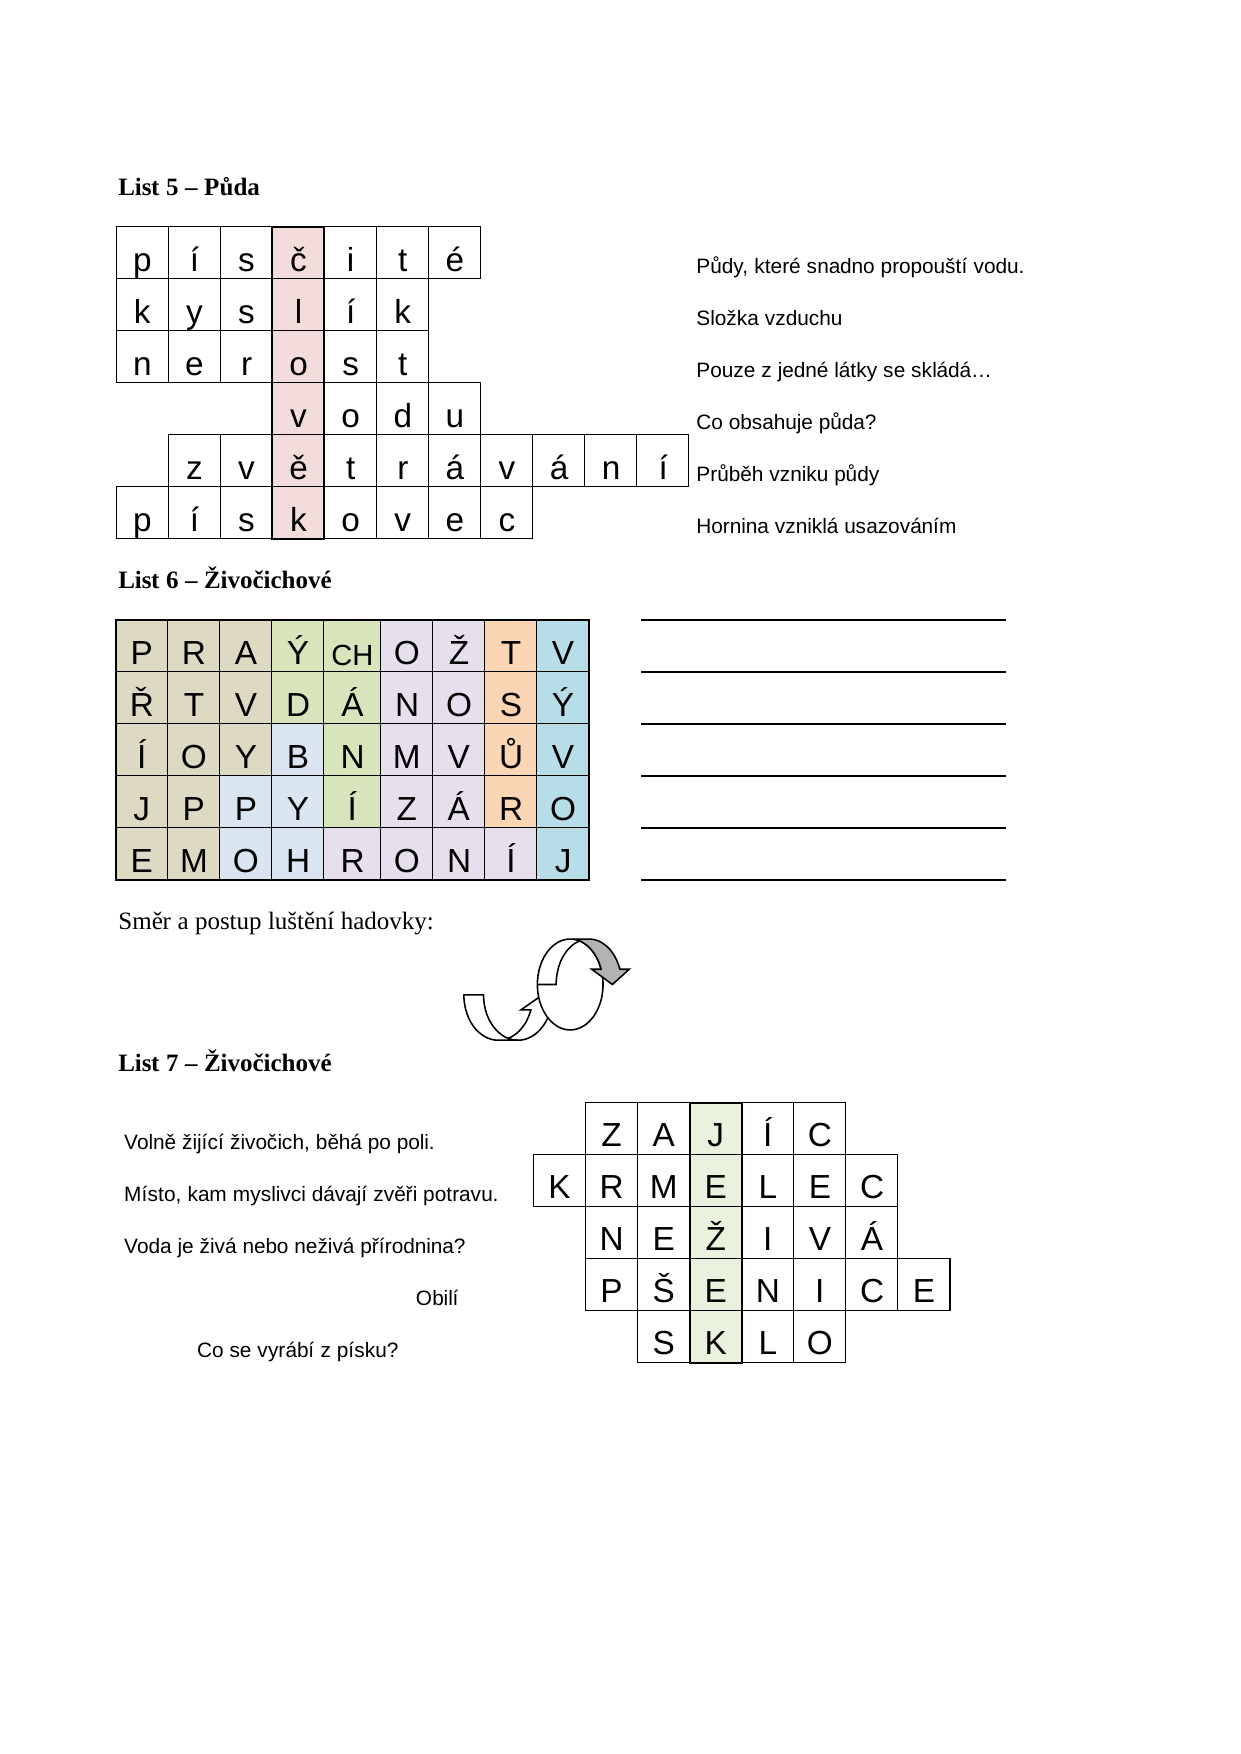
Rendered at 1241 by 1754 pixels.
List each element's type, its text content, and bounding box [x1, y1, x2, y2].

table_cell [693, 777, 745, 827]
table_header [954, 621, 1006, 671]
table_cell Á [433, 776, 484, 827]
table_cell v [377, 487, 428, 538]
table_cell [637, 382, 689, 434]
table_cell O [381, 828, 432, 879]
table_cell [263, 1258, 335, 1310]
table_cell [637, 487, 689, 538]
text Směr a postup luštění hadovky: [118, 906, 1122, 935]
table_header [849, 621, 901, 671]
table_cell Ů [485, 724, 536, 775]
table_header Z [586, 1103, 637, 1154]
table_cell S [485, 672, 536, 723]
table_cell z [169, 435, 220, 486]
table_cell [693, 725, 745, 775]
table_cell [335, 1258, 408, 1310]
table_cell I [743, 1207, 793, 1258]
table_cell [590, 723, 641, 775]
table_cell [533, 1310, 585, 1362]
table_header [637, 226, 689, 278]
table_cell E [117, 828, 167, 879]
table_cell [846, 1311, 898, 1362]
table_cell e [169, 331, 220, 382]
table_cell V [794, 1207, 845, 1258]
table_cell [585, 382, 637, 434]
table_cell [954, 673, 1006, 723]
table_cell [637, 330, 689, 382]
table_cell k [117, 279, 168, 330]
table_cell [533, 278, 585, 330]
table_cell T [168, 672, 219, 723]
table_cell B [272, 724, 323, 775]
table_cell [590, 827, 641, 879]
table_cell [745, 725, 797, 775]
table_cell í [169, 487, 220, 538]
table_cell [641, 725, 693, 775]
table_cell v [481, 435, 532, 486]
table_cell s [221, 279, 271, 330]
table_cell á [533, 435, 584, 486]
table_cell J [117, 776, 167, 827]
table_cell [1072, 382, 1088, 434]
table_cell C [846, 1259, 897, 1310]
table_cell E [898, 1259, 949, 1310]
table_cell k [273, 487, 323, 538]
table_cell Místo, kam myslivci dávají zvěři potravu. [117, 1154, 533, 1206]
table_cell [190, 1258, 262, 1310]
table_cell o [325, 487, 376, 538]
table_cell [637, 278, 689, 330]
table_cell Obilí [408, 1258, 481, 1310]
table_header [533, 1102, 585, 1154]
table_cell [1038, 434, 1054, 486]
table_cell [745, 829, 797, 879]
text List 7 – Živočichové [118, 1048, 1122, 1077]
table_cell u [429, 383, 480, 434]
table_header [641, 621, 693, 671]
table_cell [797, 777, 849, 827]
table_cell L [743, 1155, 793, 1206]
table_cell [745, 777, 797, 827]
table_cell [951, 1258, 1002, 1310]
table_cell P [168, 776, 219, 827]
table_cell [641, 829, 693, 879]
table_header R [168, 621, 219, 671]
table_cell D [272, 672, 323, 723]
table_cell [1055, 434, 1072, 486]
table_cell [641, 673, 693, 723]
table_cell [1038, 278, 1054, 330]
table_cell [693, 829, 745, 879]
table_cell K [691, 1311, 741, 1362]
table_header [585, 226, 637, 278]
table_cell [585, 330, 637, 382]
table_cell O [537, 776, 588, 827]
table_header V [537, 621, 588, 671]
table_cell [481, 382, 533, 434]
table_cell I [794, 1259, 845, 1310]
table_cell O [433, 672, 484, 723]
table_cell [1072, 330, 1088, 382]
table_cell [901, 829, 953, 879]
table_cell [1055, 486, 1072, 538]
table_cell [849, 829, 901, 879]
table_cell [950, 1206, 1002, 1258]
table_cell [898, 1206, 950, 1258]
table_cell Í [324, 776, 380, 827]
table_cell á [429, 435, 480, 486]
table_cell p [117, 487, 168, 538]
table_cell [1055, 382, 1072, 434]
table_cell R [485, 776, 536, 827]
table_header s [221, 227, 271, 278]
table_header P [117, 621, 167, 671]
table_cell k [377, 279, 428, 330]
table_cell [849, 725, 901, 775]
table_cell d [377, 383, 428, 434]
table_cell S [638, 1311, 689, 1362]
table_header Ž [433, 621, 484, 671]
table_cell Í [485, 828, 536, 879]
table_cell [533, 330, 585, 382]
table_cell E [638, 1207, 689, 1258]
table_cell N [586, 1207, 637, 1258]
table_cell [481, 278, 533, 330]
table_cell [1038, 382, 1054, 434]
table_cell M [381, 724, 432, 775]
table_cell [481, 1258, 533, 1310]
table_header i [325, 227, 376, 278]
table_header [901, 621, 953, 671]
table_cell s [325, 331, 376, 382]
table_cell [950, 1154, 1002, 1206]
table_cell [117, 1310, 189, 1362]
text List 5 – Půda [118, 172, 1122, 201]
table_header Půdy, které snadno propouští vodu. [689, 226, 1088, 278]
table_cell [1072, 278, 1088, 330]
table_cell [533, 382, 585, 434]
table_cell [1021, 278, 1038, 330]
table_cell E [691, 1155, 741, 1206]
table_cell o [325, 383, 376, 434]
table_cell H [272, 828, 323, 879]
table_cell P [220, 776, 271, 827]
table_cell v [273, 383, 323, 434]
table_cell n [585, 435, 636, 486]
table_header [693, 621, 745, 671]
table_header CH [324, 621, 380, 671]
table_header T [485, 621, 536, 671]
table_cell [408, 1310, 481, 1362]
table_cell [950, 1310, 1002, 1362]
table_header í [169, 227, 220, 278]
table_header [481, 226, 533, 278]
table_cell v [221, 435, 271, 486]
table_cell O [168, 724, 219, 775]
table_cell [1072, 486, 1088, 538]
table_cell [849, 673, 901, 723]
table_cell o [273, 331, 323, 382]
table_header p [117, 227, 168, 278]
table_cell Y [220, 724, 271, 775]
table_header O [381, 621, 432, 671]
table_cell [590, 775, 641, 827]
table_cell [590, 671, 641, 723]
table_cell [585, 487, 637, 538]
table_cell P [586, 1259, 637, 1310]
table_cell í [325, 279, 376, 330]
table_header [846, 1102, 898, 1154]
table_cell Hornina vzniklá usazováním [689, 486, 1054, 538]
table_header [745, 621, 797, 671]
table_cell [954, 725, 1006, 775]
table_cell J [537, 828, 588, 879]
table_cell Z [381, 776, 432, 827]
table_cell K [534, 1155, 585, 1206]
table_cell V [220, 672, 271, 723]
table_cell t [377, 331, 428, 382]
text List 6 – Živočichové [118, 565, 1122, 594]
table_header [797, 621, 849, 671]
table_header Volně žijící živočich, běhá po poli. [117, 1102, 481, 1154]
table_cell M [638, 1155, 689, 1206]
table_header [533, 226, 585, 278]
table_cell [168, 383, 220, 434]
table_cell [533, 1258, 585, 1310]
table_cell R [586, 1155, 637, 1206]
table_cell [585, 1311, 637, 1362]
table_cell t [325, 435, 376, 486]
table_cell [797, 829, 849, 879]
table_cell Í [117, 724, 167, 775]
table_header [590, 619, 641, 671]
table_cell [481, 330, 533, 382]
table_cell N [433, 828, 484, 879]
table_cell Š [638, 1259, 689, 1310]
table_cell ě [273, 435, 323, 486]
table_cell [533, 487, 585, 538]
table_cell M [168, 828, 219, 879]
table_cell [797, 673, 849, 723]
table_header J [691, 1104, 741, 1154]
table_cell Y [272, 776, 323, 827]
table_cell [429, 330, 481, 382]
table_cell V [433, 724, 484, 775]
table_header [898, 1102, 950, 1154]
table_cell E [794, 1155, 845, 1206]
table_header t [377, 227, 428, 278]
table_header [950, 1102, 1002, 1154]
table_cell [220, 383, 271, 434]
table_cell C [846, 1155, 897, 1206]
table_header C [794, 1103, 845, 1154]
table_cell Ž [691, 1207, 741, 1258]
table_cell í [637, 435, 688, 486]
table_cell r [221, 331, 271, 382]
table_cell [585, 278, 637, 330]
table_cell [116, 383, 168, 434]
table_cell [898, 1311, 950, 1362]
table_cell N [381, 672, 432, 723]
table_header é [429, 227, 480, 278]
table_cell [641, 777, 693, 827]
table_cell Á [324, 672, 380, 723]
table_cell L [743, 1311, 793, 1362]
table_cell [117, 1258, 189, 1310]
table_cell Pouze z jedné látky se skládá… [689, 330, 1072, 382]
table_header č [273, 228, 323, 278]
table_cell Voda je živá nebo neživá přírodnina? [117, 1206, 585, 1258]
table_cell r [377, 435, 428, 486]
table_cell Co obsahuje půda? [689, 382, 1038, 434]
table_cell [745, 673, 797, 723]
table_cell O [794, 1311, 845, 1362]
table_cell E [691, 1259, 741, 1310]
table_cell [1055, 278, 1072, 330]
table_cell Složka vzduchu [689, 278, 1021, 330]
table_cell [116, 434, 168, 486]
table_cell R [324, 828, 380, 879]
table_cell Á [846, 1207, 897, 1258]
table_cell [954, 829, 1006, 879]
table_cell y [169, 279, 220, 330]
table_cell Průběh vzniku půdy [689, 434, 1038, 486]
table_cell [429, 279, 481, 330]
table_cell N [743, 1259, 793, 1310]
table_cell e [429, 487, 480, 538]
table_cell [898, 1154, 950, 1206]
table_cell V [537, 724, 588, 775]
table_header Ý [272, 621, 323, 671]
table_cell [1072, 434, 1088, 486]
table_cell Co se vyrábí z písku? [190, 1310, 408, 1362]
table_cell [481, 1310, 533, 1362]
table_header A [638, 1103, 689, 1154]
table_header A [220, 621, 271, 671]
table_cell s [221, 487, 271, 538]
table_cell [901, 673, 953, 723]
table_cell [901, 777, 953, 827]
table_cell N [324, 724, 380, 775]
table_cell [693, 673, 745, 723]
table_cell O [220, 828, 271, 879]
table_cell [797, 725, 849, 775]
table_cell n [117, 331, 168, 382]
table_cell l [273, 279, 323, 330]
table_cell c [481, 487, 532, 538]
table_cell Ý [537, 672, 588, 723]
table_header [481, 1102, 533, 1154]
table_cell [954, 777, 1006, 827]
table_header Í [743, 1103, 793, 1154]
table_cell Ř [117, 672, 167, 723]
table_cell [849, 777, 901, 827]
table_cell [901, 725, 953, 775]
